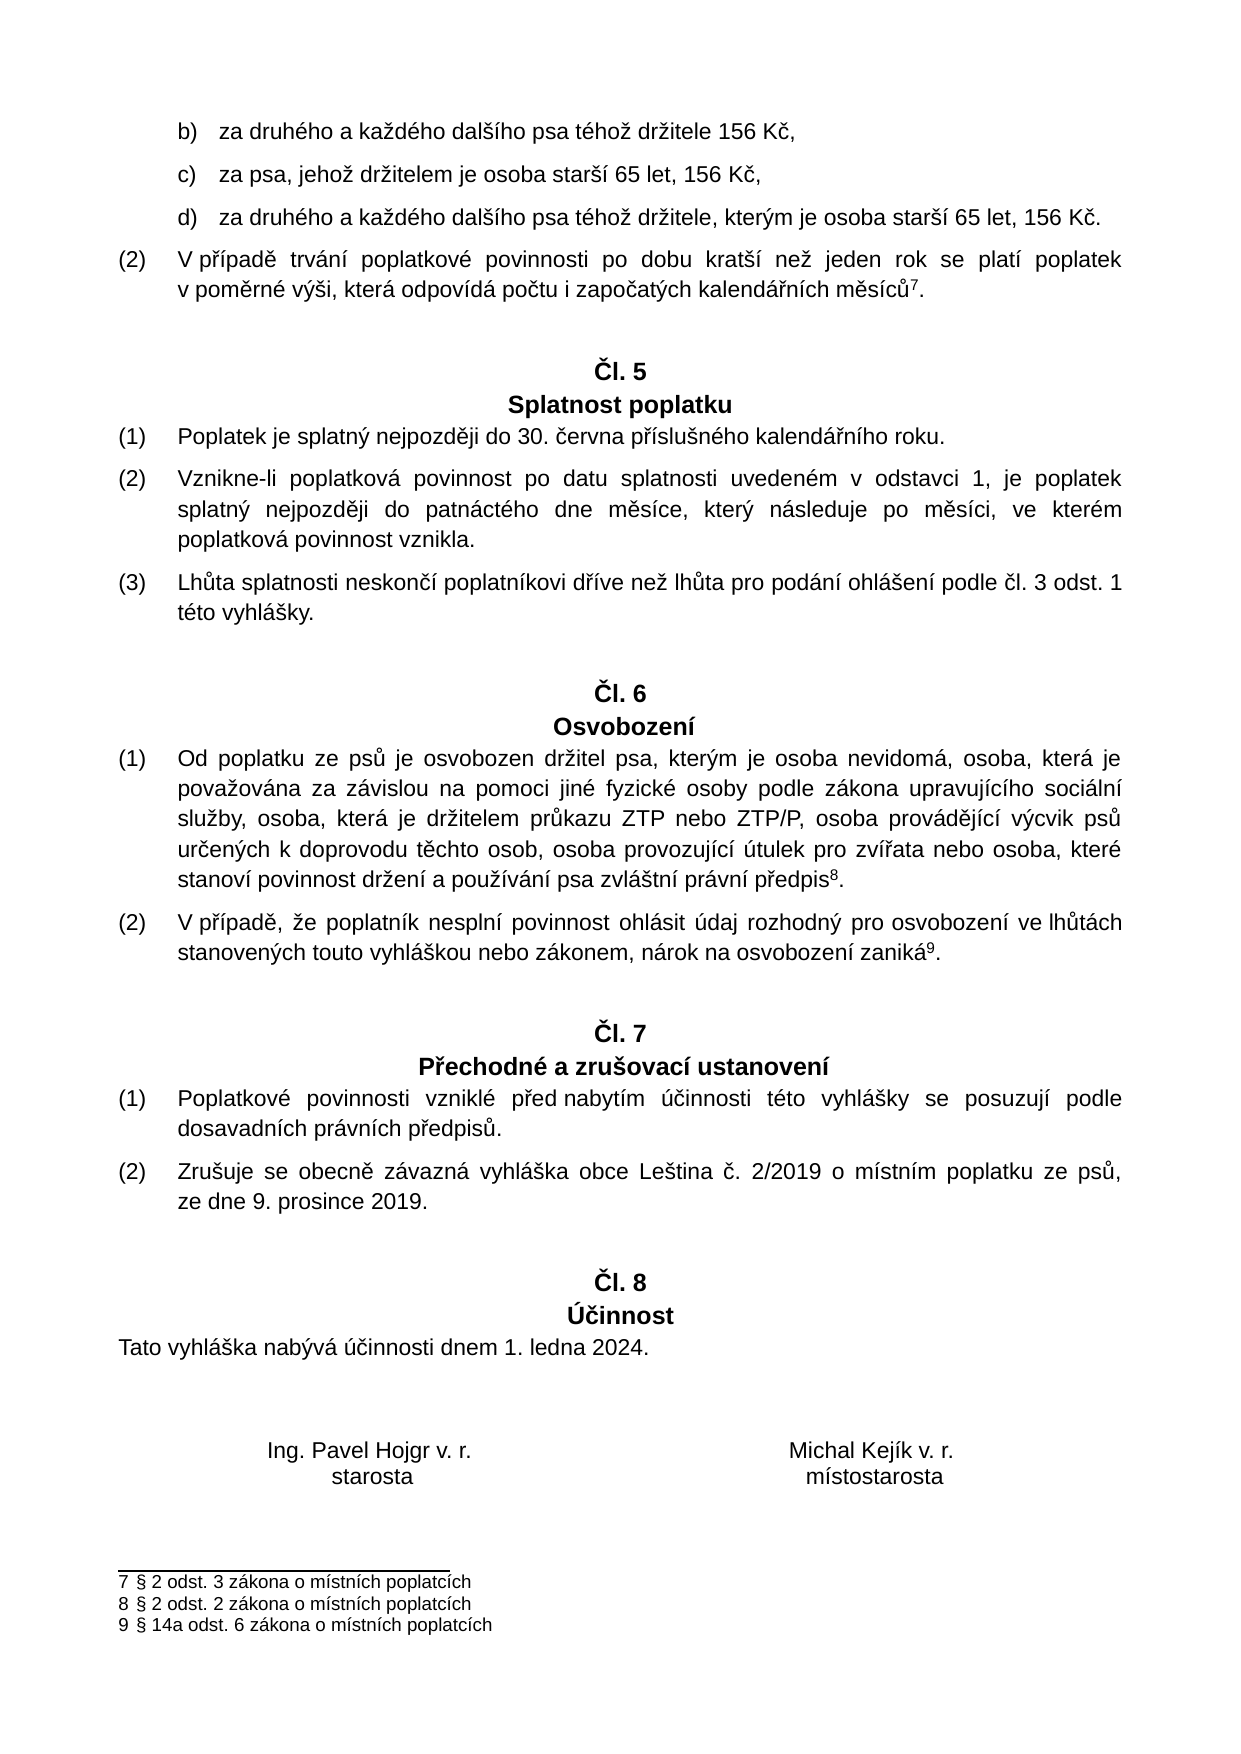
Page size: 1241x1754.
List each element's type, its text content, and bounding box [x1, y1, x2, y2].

list § 14a odst. 6 zákona o místních poplatcích [118, 1614, 1122, 1635]
list Lhůta splatnosti neskončí poplatníkovi dříve než lhůta pro podání ohlášení podle čl. 3 odst. 1 této vyhlášky. [118, 568, 1122, 625]
list V případě, že poplatník nesplní povinnost ohlásit údaj rozhodný pro osvobození ve lhůtách stanovených touto vyhláškou nebo zákonem, nárok na osvobození zaniká. [118, 908, 1122, 965]
table_header Michal Kejík v. r. místostarosta [620, 1377, 1122, 1495]
list Od poplatku ze psů je osvobozen držitel psa, kterým je osoba nevidomá, osoba, která je považována za závislou na pomoci jiné fyzické osoby podle zákona upravujícího sociální služby, osoba, která je držitelem průkazu ZTP nebo ZTP/P, osoba provádějící výcvik psů určených k doprovodu těchto osob, osoba provozující útulek pro zvířata nebo osoba, které stanoví povinnost držení a používání psa zvláštní právní předpis. [118, 745, 1122, 892]
list V případě trvání poplatkové povinnosti po dobu kratší než jeden rok se platí poplatek v poměrné výši, která odpovídá počtu i započatých kalendářních měsíců. [118, 246, 1122, 303]
list § 2 odst. 3 zákona o místních poplatcích [118, 1571, 1122, 1592]
text Tato vyhláška nabývá účinnosti dnem 1. ledna 2024. [118, 1334, 1122, 1361]
list za druhého a každého dalšího psa téhož držitele 156 Kč, [177, 118, 1122, 144]
list za psa, jehož držitelem je osoba starší 65 let, 156 Kč, [177, 161, 1122, 187]
list Zrušuje se obecně závazná vyhláška obce Leština č. 2/2019 o místním poplatku ze psů, ze dne 9. prosince 2019. [118, 1158, 1122, 1214]
list Poplatkové povinnosti vzniklé před nabytím účinnosti této vyhlášky se posuzují podle dosavadních právních předpisů. [118, 1085, 1122, 1142]
list Poplatek je splatný nejpozději do 30. června příslušného kalendářního roku. [118, 423, 1122, 449]
table_header Ing. Pavel Hojgr v. r. starosta [118, 1377, 620, 1495]
subtitle Čl. 6 Osvobození [118, 679, 1122, 741]
subtitle Čl. 8 Účinnost [118, 1268, 1122, 1330]
list za druhého a každého dalšího psa téhož držitele, kterým je osoba starší 65 let, 156 Kč. [177, 203, 1122, 230]
subtitle Čl. 7 Přechodné a zrušovací ustanovení [118, 1019, 1122, 1081]
list Vznikne-li poplatková povinnost po datu splatnosti uvedeném v odstavci 1, je poplatek splatný nejpozději do patnáctého dne měsíce, který následuje po měsíci, ve kterém poplatková povinnost vznikla. [118, 465, 1122, 552]
list § 2 odst. 2 zákona o místních poplatcích [118, 1592, 1122, 1614]
subtitle Čl. 5 Splatnost poplatku [118, 357, 1122, 418]
